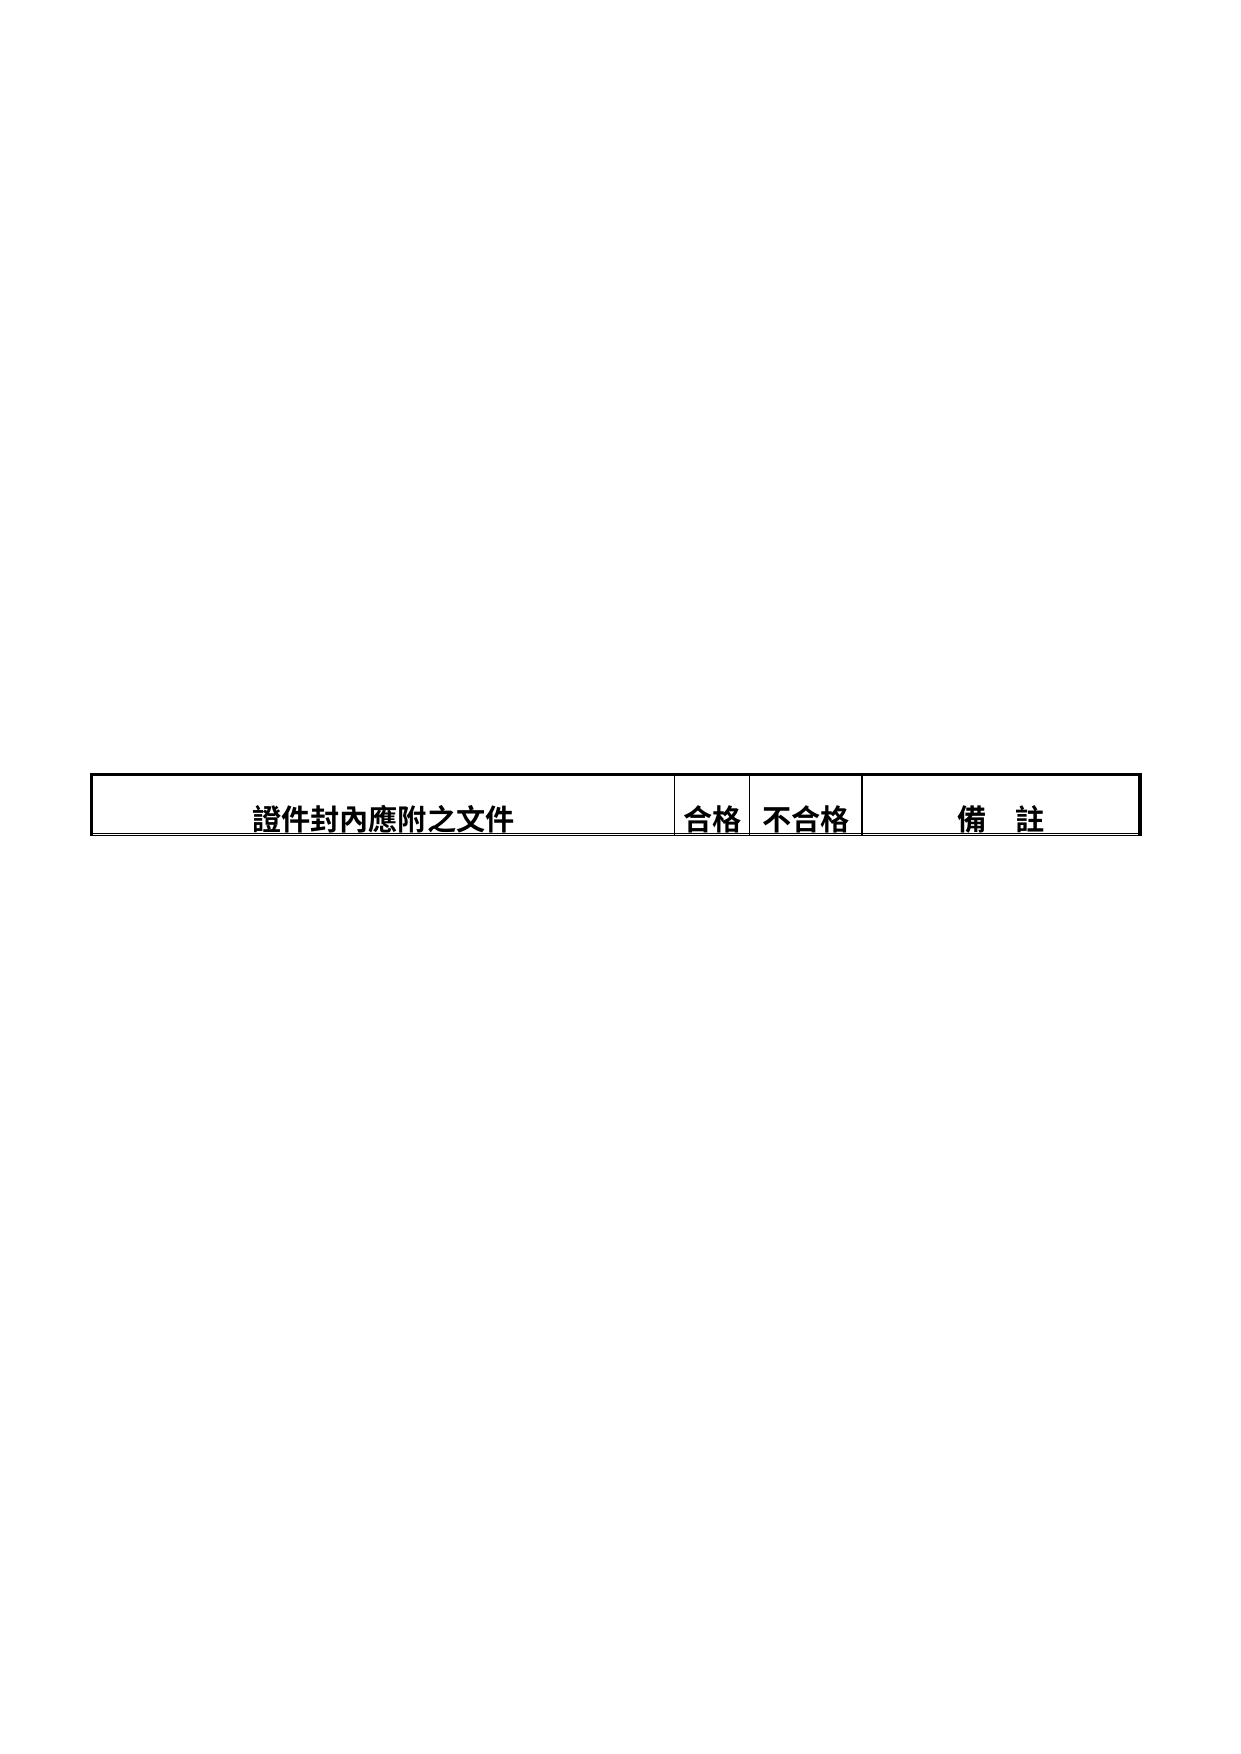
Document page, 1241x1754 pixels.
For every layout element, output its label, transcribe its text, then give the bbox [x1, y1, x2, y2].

table_cell 備 註 [863, 776, 1138, 833]
table_cell 合格 [675, 776, 749, 833]
table_cell 證件封內應附之文件 [93, 776, 674, 833]
table_cell 不合格 [750, 776, 861, 833]
